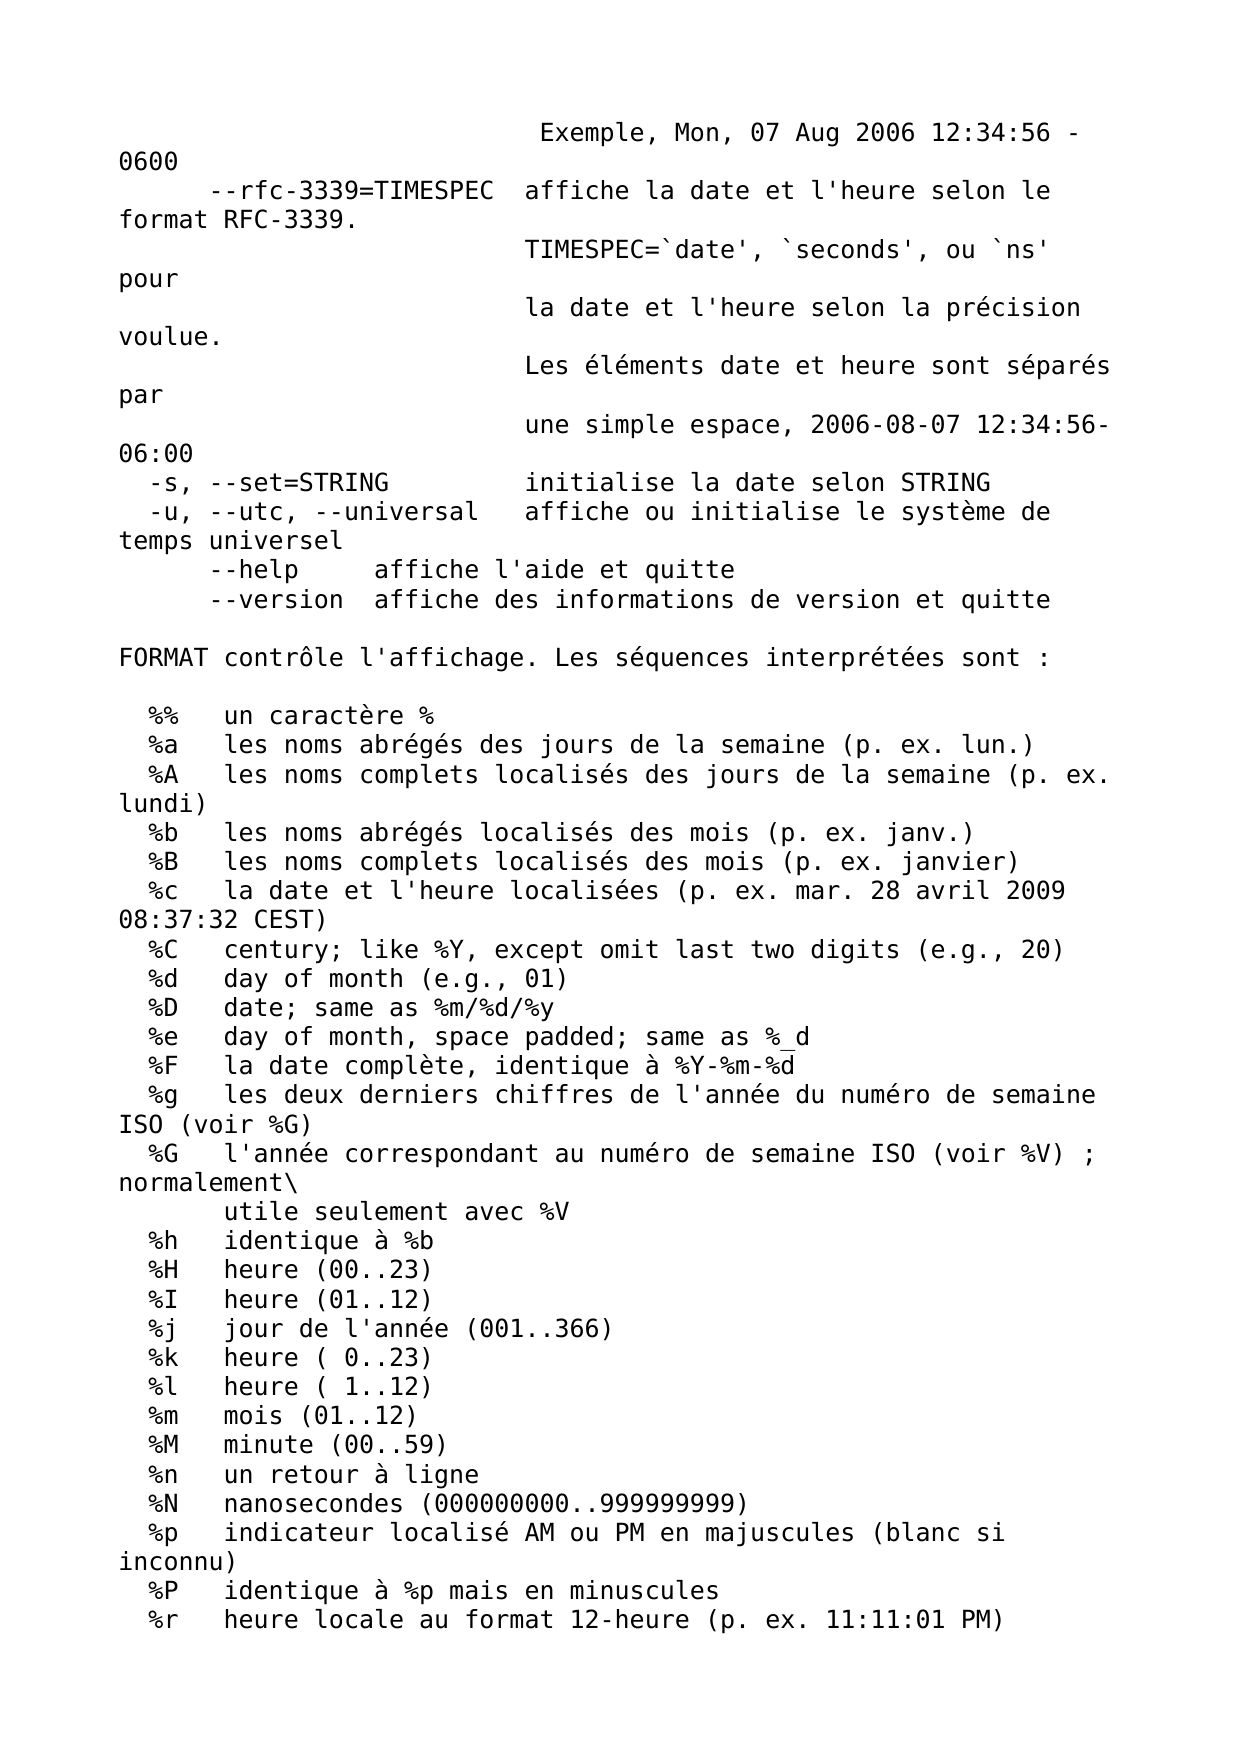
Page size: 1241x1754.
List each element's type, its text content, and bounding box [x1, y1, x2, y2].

text Exemple, Mon, 07 Aug 2006 12:34:56 -0600 --rfc-3339=TIMESPEC affiche la date et l'heure selon le format RFC-3339. TIMESPEC=`date', `seconds', ou `ns' pour la date et l'heure selon la précision voulue. Les éléments date et heure sont séparés par une simple espace, 2006-08-07 12:34:56-06:00 -s, --set=STRING initialise la date selon STRING -u, --utc, --universal affiche ou initialise le système de temps universel --help affiche l'aide et quitte --version affiche des informations de version et quitte FORMAT contrôle l'affichage. Les séquences interprétées sont : %% un caractère % %a les noms abrégés des jours de la semaine (p. ex. lun.) %A les noms complets localisés des jours de la semaine (p. ex. lundi) %b les noms abrégés localisés des mois (p. ex. janv.) %B les noms complets localisés des mois (p. ex. janvier) %c la date et l'heure localisées (p. ex. mar. 28 avril 2009 08:37:32 CEST) %C century; like %Y, except omit last two digits (e.g., 20) %d day of month (e.g., 01) %D date; same as %m/%d/%y %e day of month, space padded; same as %_d %F la date complète, identique à %Y-%m-%d %g les deux derniers chiffres de l'année du numéro de semaine ISO (voir %G) %G l'année correspondant au numéro de semaine ISO (voir %V) ; normalement\ utile seulement avec %V %h identique à %b %H heure (00..23) %I heure (01..12) %j jour de l'année (001..366) %k heure ( 0..23) %l heure ( 1..12) %m mois (01..12) %M minute (00..59) %n un retour à ligne %N nanosecondes (000000000..999999999) %p indicateur localisé AM ou PM en majuscules (blanc si inconnu) %P identique à %p mais en minuscules %r heure locale au format 12-heure (p. ex. 11:11:01 PM) [118, 118, 1122, 1635]
